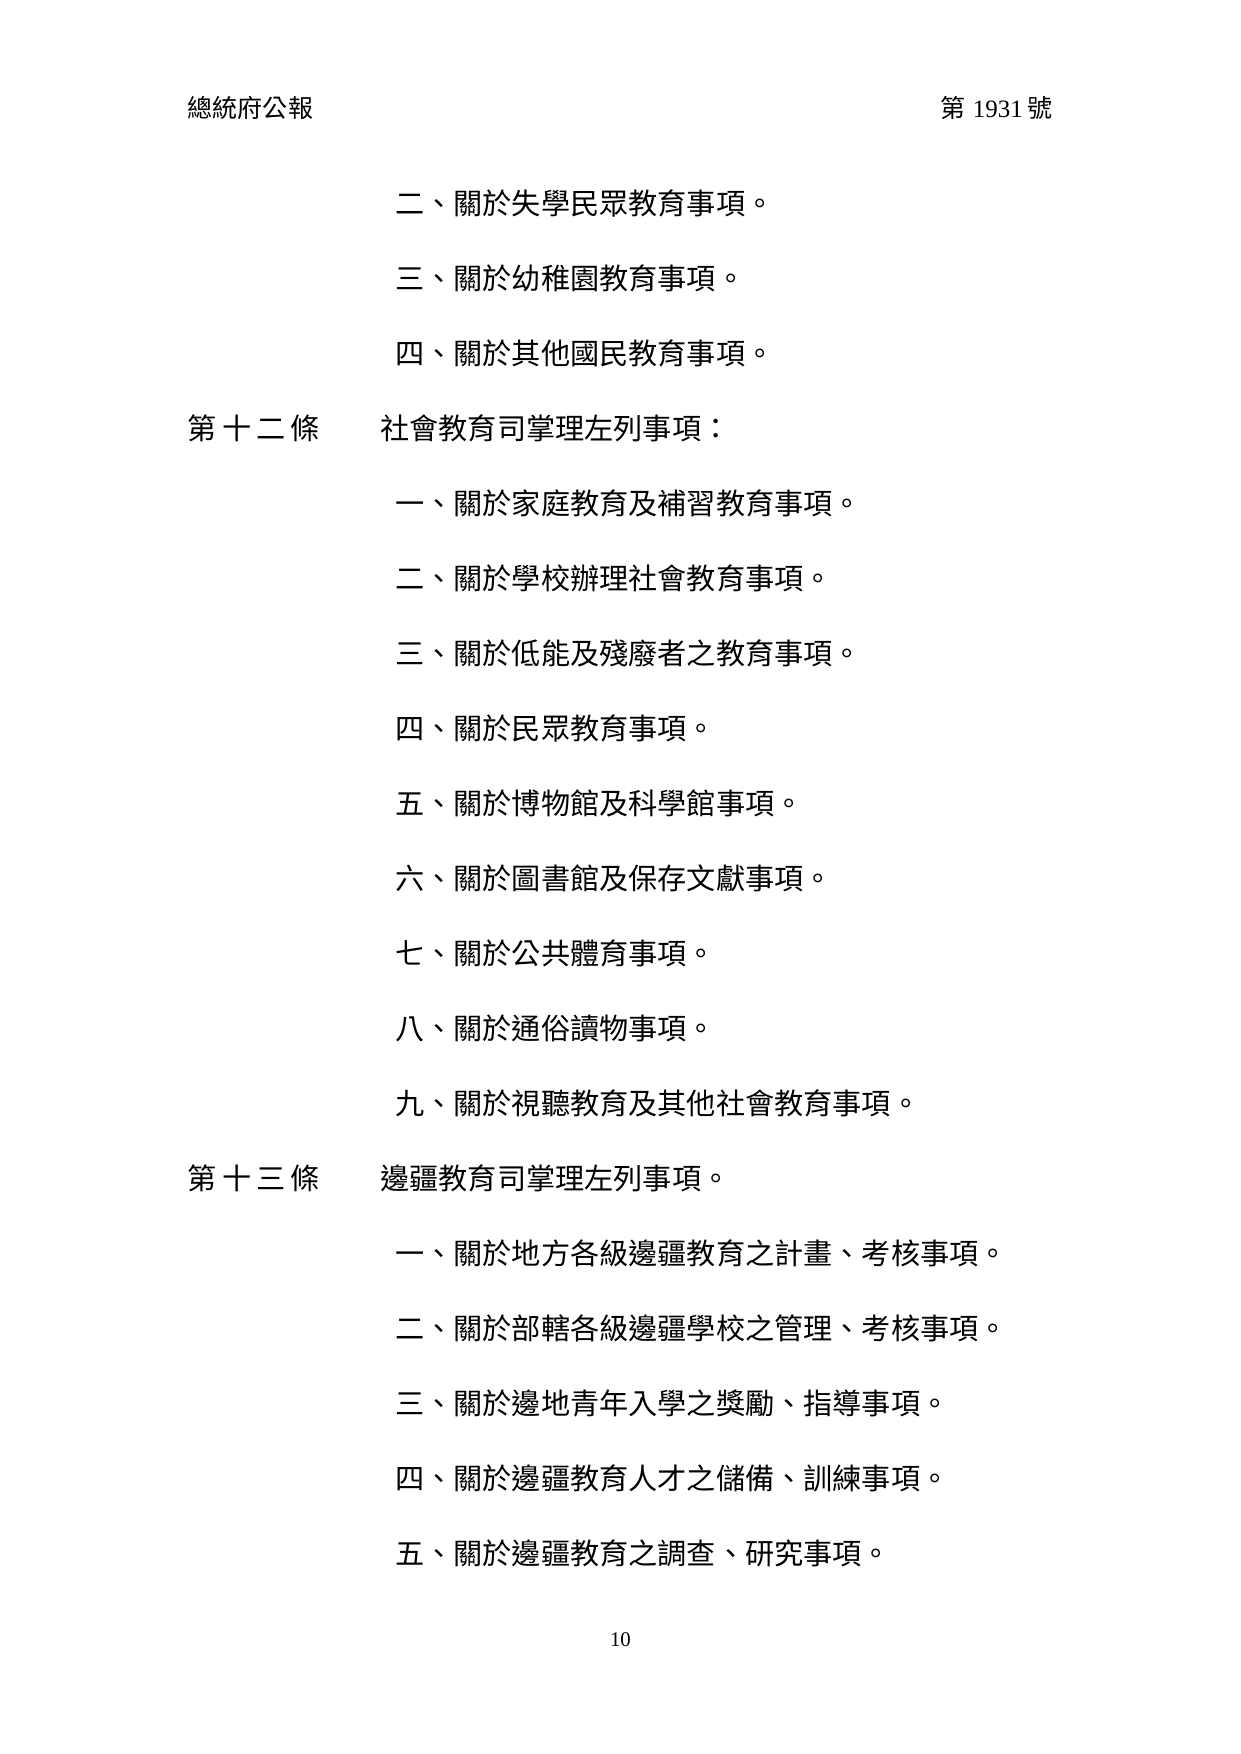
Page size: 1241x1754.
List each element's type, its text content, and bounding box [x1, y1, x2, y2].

text 五、關於博物館及科學館事項。 [395, 764, 1053, 839]
text 五、關於邊疆教育之調查、研究事項。 [395, 1514, 1053, 1589]
text 第十二條 社會教育司掌理左列事項： [187, 389, 1053, 464]
text 三、關於低能及殘廢者之教育事項。 [395, 614, 1053, 689]
text 二、關於部轄各級邊疆學校之管理、考核事項。 [395, 1289, 1053, 1364]
text 四、關於邊疆教育人才之儲備、訓練事項。 [395, 1439, 1053, 1514]
text 一、關於地方各級邊疆教育之計畫、考核事項。 [395, 1214, 1053, 1289]
text 二、關於失學民眾教育事項。 [395, 164, 1053, 239]
text 七、關於公共體育事項。 [395, 914, 1053, 989]
text 第十三條 邊疆教育司掌理左列事項。 [187, 1139, 1053, 1214]
text 三、關於幼稚園教育事項。 [395, 239, 1053, 314]
text 四、關於民眾教育事項。 [395, 689, 1053, 764]
text 三、關於邊地青年入學之獎勵、指導事項。 [395, 1364, 1053, 1439]
text 八、關於通俗讀物事項。 [395, 989, 1053, 1064]
text 四、關於其他國民教育事項。 [395, 314, 1053, 389]
text 二、關於學校辦理社會教育事項。 [395, 539, 1053, 614]
text 六、關於圖書館及保存文獻事項。 [395, 839, 1053, 914]
text 九、關於視聽教育及其他社會教育事項。 [395, 1064, 1053, 1139]
text 一、關於家庭教育及補習教育事項。 [395, 464, 1053, 539]
